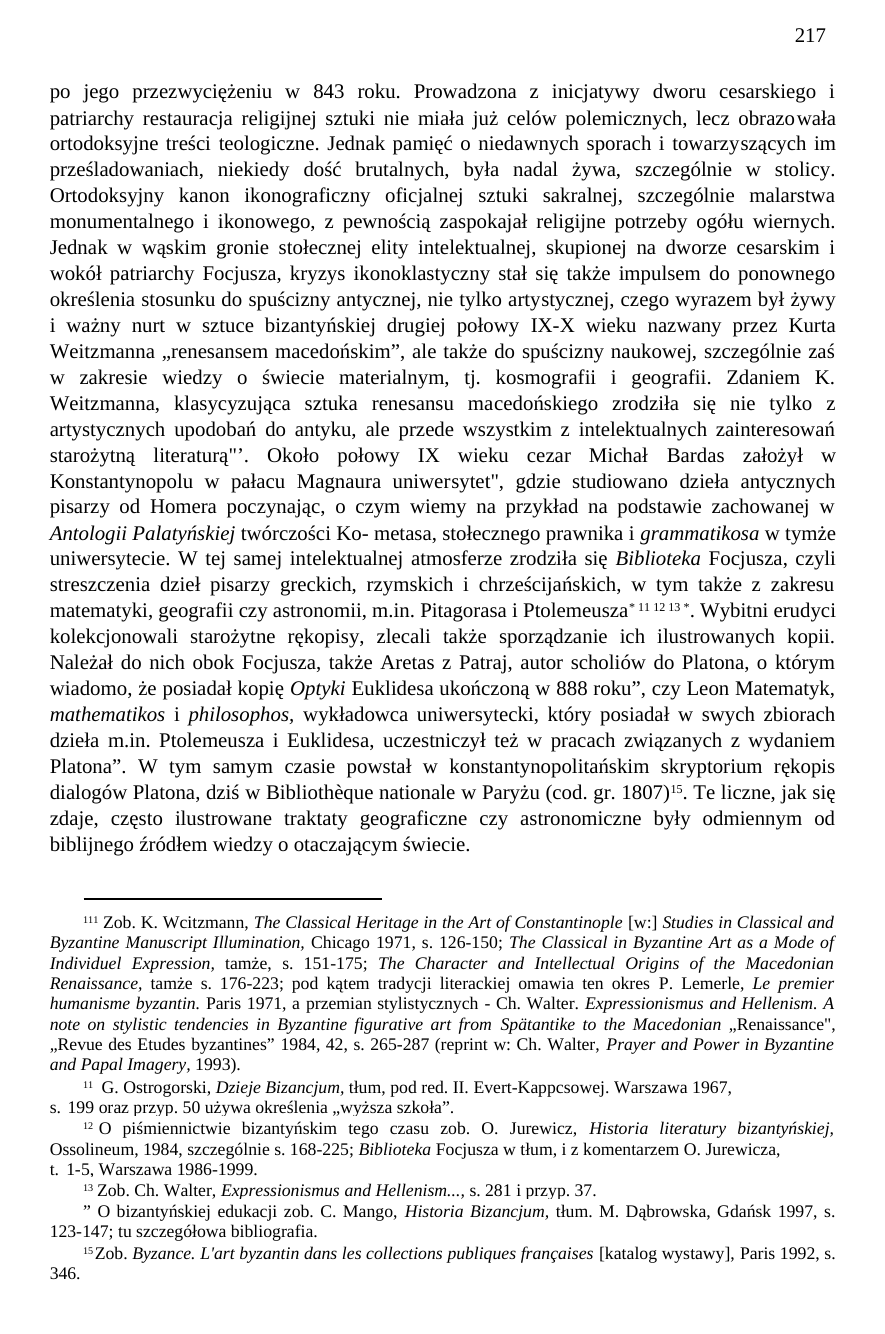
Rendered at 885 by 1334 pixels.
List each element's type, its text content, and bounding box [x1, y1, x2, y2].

text 13 Zob. Ch. Walter, Expressionismus and Hellenism..., s. 281 i przyp. 37. [49, 1180, 836, 1199]
text po jego przezwyciężeniu w 843 roku. Prowadzona z inicjatywy dworu cesarskiego i patriarchy restauracja religijnej sztuki nie miała już celów polemicznych, lecz obrazo­wała ortodoksyjne treści teologiczne. Jednak pamięć o niedawnych sporach i towarzy­szących im prześladowaniach, niekiedy dość brutalnych, była nadal żywa, szczególnie w stolicy. Ortodoksyjny kanon ikonograficzny oficjalnej sztuki sakralnej, szczególnie malarstwa monumentalnego i ikonowego, z pewnością zaspokajał religijne potrzeby ogółu wiernych. Jednak w wąskim gronie stołecznej elity intelektualnej, skupionej na dworze cesarskim i wokół patriarchy Focjusza, kryzys ikonoklastyczny stał się także impulsem do ponownego określenia stosunku do spuścizny antycznej, nie tylko arty­stycznej, czego wyrazem był żywy i ważny nurt w sztuce bizantyńskiej drugiej połowy IX-X wieku nazwany przez Kurta Weitzmanna „renesansem macedońskim”, ale także do spuścizny naukowej, szczególnie zaś w zakresie wiedzy o świecie materialnym, tj. kosmografii i geografii. Zdaniem K. Weitzmanna, klasycyzująca sztuka renesansu ma­cedońskiego zrodziła się nie tylko z artystycznych upodobań do antyku, ale przede wszystkim z intelektualnych zainteresowań starożytną literaturą"’. Około połowy IX wieku cezar Michał Bardas założył w Konstantynopolu w pałacu Magnaura uniwer­sytet", gdzie studiowano dzieła antycznych pisarzy od Homera poczynając, o czym wiemy na przykład na podstawie zachowanej w Antologii Palatyńskiej twórczości Ko- metasa, stołecznego prawnika i grammatikosa w tymże uniwersytecie. W tej samej in­telektualnej atmosferze zrodziła się Biblioteka Focjusza, czyli streszczenia dzieł pisarzy greckich, rzymskich i chrześcijańskich, w tym także z zakresu matematyki, geografii czy astronomii, m.in. Pitagorasa i Ptolemeusza* 11 12 13 *. Wybitni erudyci kolekcjonowali starożytne rękopisy, zlecali także sporządzanie ich ilustrowanych kopii. Należał do nich obok Fo­cjusza, także Aretas z Patraj, autor scholiów do Platona, o którym wiadomo, że posiadał kopię Optyki Euklidesa ukończoną w 888 roku”, czy Leon Matematyk, mathematikos i philosophos, wykładowca uniwersytecki, który posiadał w swych zbiorach dzieła m.in. Ptolemeusza i Euklidesa, uczestniczył też w pracach związanych z wydaniem Platona”. W tym samym czasie powstał w konstantynopolitańskim skryptorium rękopis dialogów Platona, dziś w Bibliothèque nationale w Paryżu (cod. gr. 1807)15. Te liczne, jak się zdaje, często ilustrowane traktaty geograficzne czy astronomiczne były odmiennym od biblijnego źródłem wiedzy o otaczającym świecie. [49, 79, 836, 856]
text 217 [794, 22, 831, 47]
text t. 1-5, Warszawa 1986-1999. [49, 1159, 836, 1177]
text ” O bizantyńskiej edukacji zob. C. Mango, Historia Bizancjum, tłum. Μ. Dąbrowska, Gdańsk 1997, s. 123-147; tu szczegółowa bibliografia. [49, 1201, 836, 1241]
text 111 Zob. K. Wcitzmann, The Classical Heritage in the Art of Constantinople [w:] Studies in Classical and Byzantine Manuscript Illumination, Chicago 1971, s. 126-150; The Classical in Byzantine Art as a Mode of Individuel Expression, tamże, s. 151-175; The Character and Intellectual Origins of the Macedonian Renaissance, tamże s. 176-223; pod kątem tradycji literackiej omawia ten okres P. Lemerle, Le premier humanisme byzantin. Paris 1971, a przemian stylistycznych - Ch. Walter. Expressionismus and Hellenism. A note on stylistic tendencies in Byzantine figurative art from Spätantike to the Macedonian „Renaissance", „Revue des Etudes byzantines” 1984, 42, s. 265-287 (reprint w: Ch. Walter, Prayer and Power in Byzantine and Papal Imagery, 1993). [49, 912, 836, 1074]
text 11 G. Ostrogorski, Dzieje Bizancjum, tłum, pod red. II. Evert-Kappcsowej. Warszawa 1967, [49, 1077, 836, 1097]
text 15 Zob. Byzance. L'art byzantin dans les collections publiques françaises [katalog wystawy], Paris 1992, s. 346. [49, 1242, 836, 1283]
text 12 O piśmiennictwie bizantyńskim tego czasu zob. O. Jurewicz, Historia literatury bizantyńskiej, Ossolineum, 1984, szczególnie s. 168-225; Biblioteka Focjusza w tłum, i z komentarzem O. Jurewicza, [49, 1118, 836, 1159]
text s. 199 oraz przyp. 50 używa określenia „wyższa szkoła”. [49, 1097, 836, 1116]
